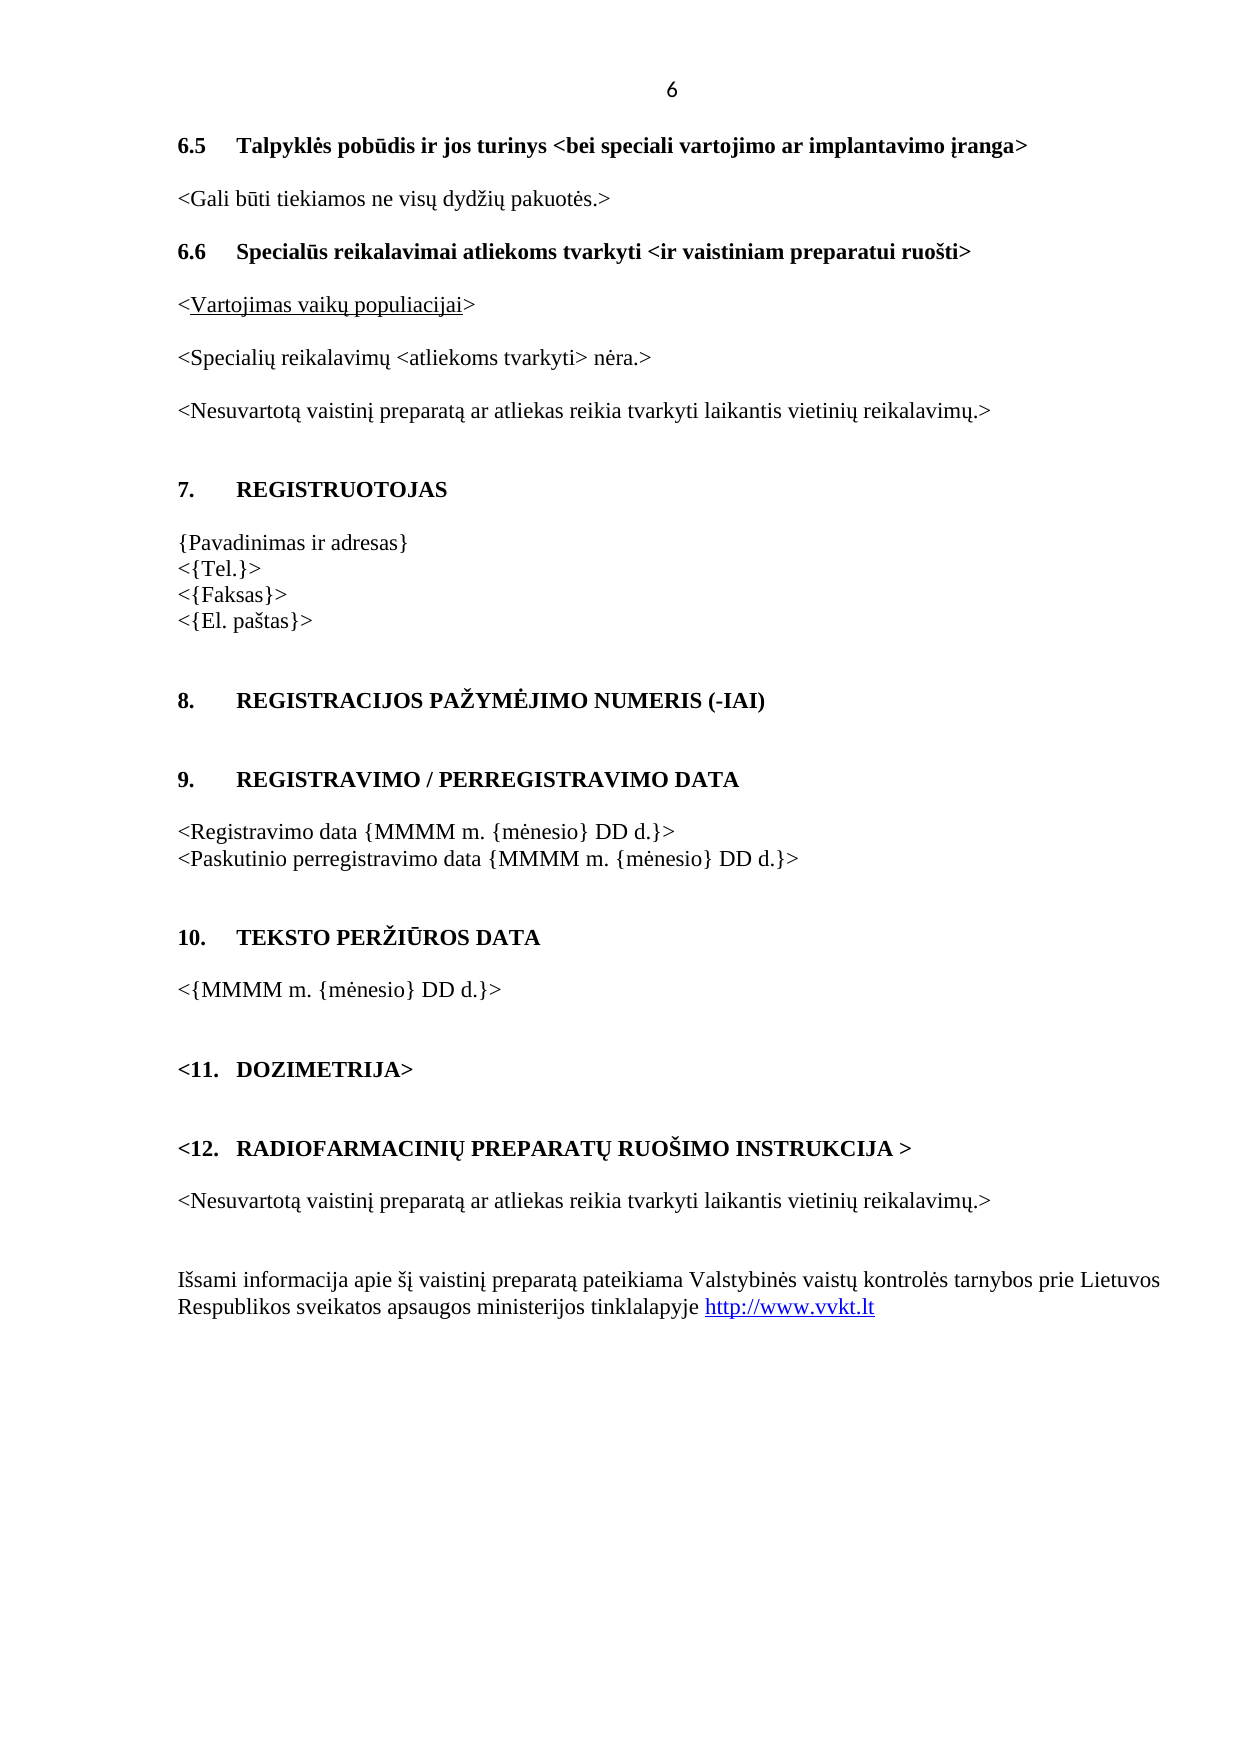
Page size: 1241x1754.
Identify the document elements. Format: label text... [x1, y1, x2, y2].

text 9. REGISTRAVIMO / PERREGISTRAVIMO DATA [177, 766, 1167, 792]
text <Nesuvartotą vaistinį preparatą ar atliekas reikia tvarkyti laikantis vietinių reikalavimų.> [177, 1187, 1167, 1214]
text <Registravimo data {MMMM m. {mėnesio} DD d.}> [177, 818, 1167, 845]
text 7. REGISTRUOTOJAS [177, 476, 1167, 502]
text 6.6 Specialūs reikalavimai atliekoms tvarkyti <ir vaistiniam preparatui ruošti> [177, 238, 1167, 265]
text <{Faksas}> [177, 581, 1167, 608]
text <12. RADIOFARMACINIŲ PREPARATŲ RUOŠIMO INSTRUKCIJA > [177, 1135, 1167, 1161]
text <Specialių reikalavimų <atliekoms tvarkyti> nėra.> [177, 344, 1167, 370]
text <Gali būti tiekiamos ne visų dydžių pakuotės.> [177, 185, 1167, 212]
text <{Tel.}> [177, 555, 1167, 581]
text <Vartojimas vaikų populiacijai> [177, 291, 1167, 318]
text <Paskutinio perregistravimo data {MMMM m. {mėnesio} DD d.}> [177, 845, 1167, 871]
text Išsami informacija apie šį vaistinį preparatą pateikiama Valstybinės vaistų kontrolės tarnybos prie Lietuvos Respublikos sveikatos apsaugos ministerijos tinklalapyje http://www.vvkt.lt [177, 1266, 1167, 1319]
text <11. DOZIMETRIJA> [177, 1056, 1167, 1082]
text 10. TEKSTO PERŽIŪROS DATA [177, 924, 1167, 950]
text {Pavadinimas ir adresas} [177, 528, 1167, 555]
text 6.5 Talpyklės pobūdis ir jos turinys <bei speciali vartojimo ar implantavimo įranga> [177, 132, 1167, 159]
text <Nesuvartotą vaistinį preparatą ar atliekas reikia tvarkyti laikantis vietinių reikalavimų.> [177, 397, 1167, 423]
text <{El. paštas}> [177, 608, 1167, 634]
text 8. REGISTRACIJOS PAŽYMĖJIMO NUMERIS (-IAI) [177, 687, 1167, 713]
text <{MMMM m. {mėnesio} DD d.}> [177, 977, 1167, 1003]
